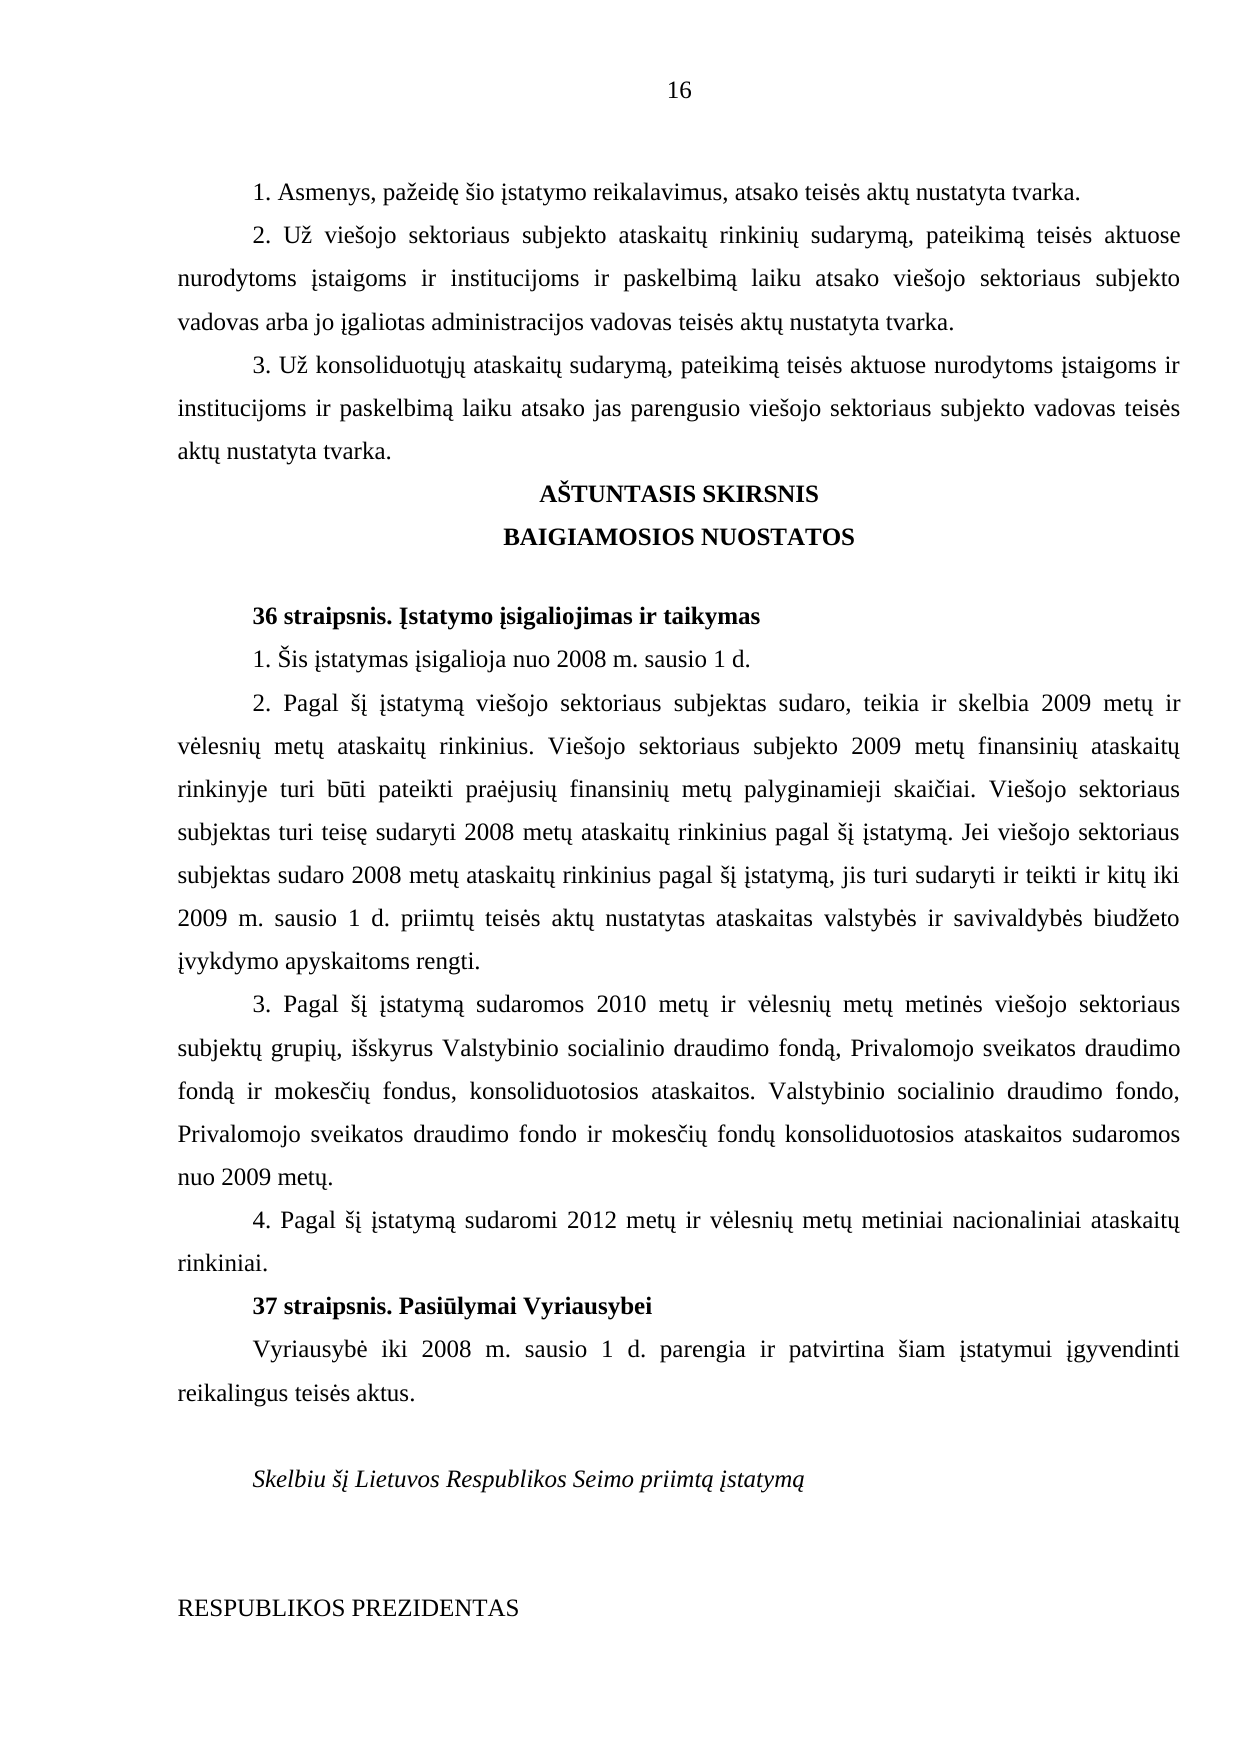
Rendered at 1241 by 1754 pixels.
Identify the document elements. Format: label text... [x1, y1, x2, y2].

text 3. Už konsoliduotųjų ataskaitų sudarymą, pateikimą teisės aktuose nurodytoms įstaigoms ir institucijoms ir paskelbimą laiku atsako jas parengusio viešojo sektoriaus subjekto vadovas teisės aktų nustatyta tvarka. [177, 350, 1181, 465]
text 37 straipsnis. Pasiūlymai Vyriausybei [177, 1291, 1181, 1320]
text 3. Pagal šį įstatymą sudaromos 2010 metų ir vėlesnių metų metinės viešojo sektoriaus subjektų grupių, išskyrus Valstybinio socialinio draudimo fondą, Privalomojo sveikatos draudimo fondą ir mokesčių fondus, konsoliduotosios ataskaitos. Valstybinio socialinio draudimo fondo, Privalomojo sveikatos draudimo fondo ir mokesčių fondų konsoliduotosios ataskaitos sudaromos nuo 2009 metų. [177, 989, 1181, 1191]
text 2. Už viešojo sektoriaus subjekto ataskaitų rinkinių sudarymą, pateikimą teisės aktuose nurodytoms įstaigoms ir institucijoms ir paskelbimą laiku atsako viešojo sektoriaus subjekto vadovas arba jo įgaliotas administracijos vadovas teisės aktų nustatyta tvarka. [177, 220, 1181, 335]
text AŠTUNTASIS SKIRSNIS [177, 479, 1181, 508]
text 1. Šis įstatymas įsigalioja nuo 2008 m. sausio 1 d. [177, 644, 1181, 673]
text BAIGIAMOSIOS NUOSTATOS [177, 522, 1181, 551]
text 4. Pagal šį įstatymą sudaromi 2012 metų ir vėlesnių metų metiniai nacionaliniai ataskaitų rinkiniai. [177, 1205, 1181, 1277]
text 2. Pagal šį įstatymą viešojo sektoriaus subjektas sudaro, teikia ir skelbia 2009 metų ir vėlesnių metų ataskaitų rinkinius. Viešojo sektoriaus subjekto 2009 metų finansinių ataskaitų rinkinyje turi būti pateikti praėjusių finansinių metų palyginamieji skaičiai. Viešojo sektoriaus subjektas turi teisę sudaryti 2008 metų ataskaitų rinkinius pagal šį įstatymą. Jei viešojo sektoriaus subjektas sudaro 2008 metų ataskaitų rinkinius pagal šį įstatymą, jis turi sudaryti ir teikti ir kitų iki 2009 m. sausio 1 d. priimtų teisės aktų nustatytas ataskaitas valstybės ir savivaldybės biudžeto įvykdymo apyskaitoms rengti. [177, 688, 1181, 975]
text Vyriausybė iki 2008 m. sausio 1 d. parengia ir patvirtina šiam įstatymui įgyvendinti reikalingus teisės aktus. [177, 1334, 1181, 1406]
text Skelbiu šį Lietuvos Respublikos Seimo priimtą įstatymą [177, 1464, 1181, 1493]
text 36 straipsnis. Įstatymo įsigaliojimas ir taikymas [177, 601, 1181, 630]
text RESPUBLIKOS PREZIDENTAS [177, 1593, 1181, 1622]
text 1. Asmenys, pažeidę šio įstatymo reikalavimus, atsako teisės aktų nustatyta tvarka. [177, 177, 1181, 206]
